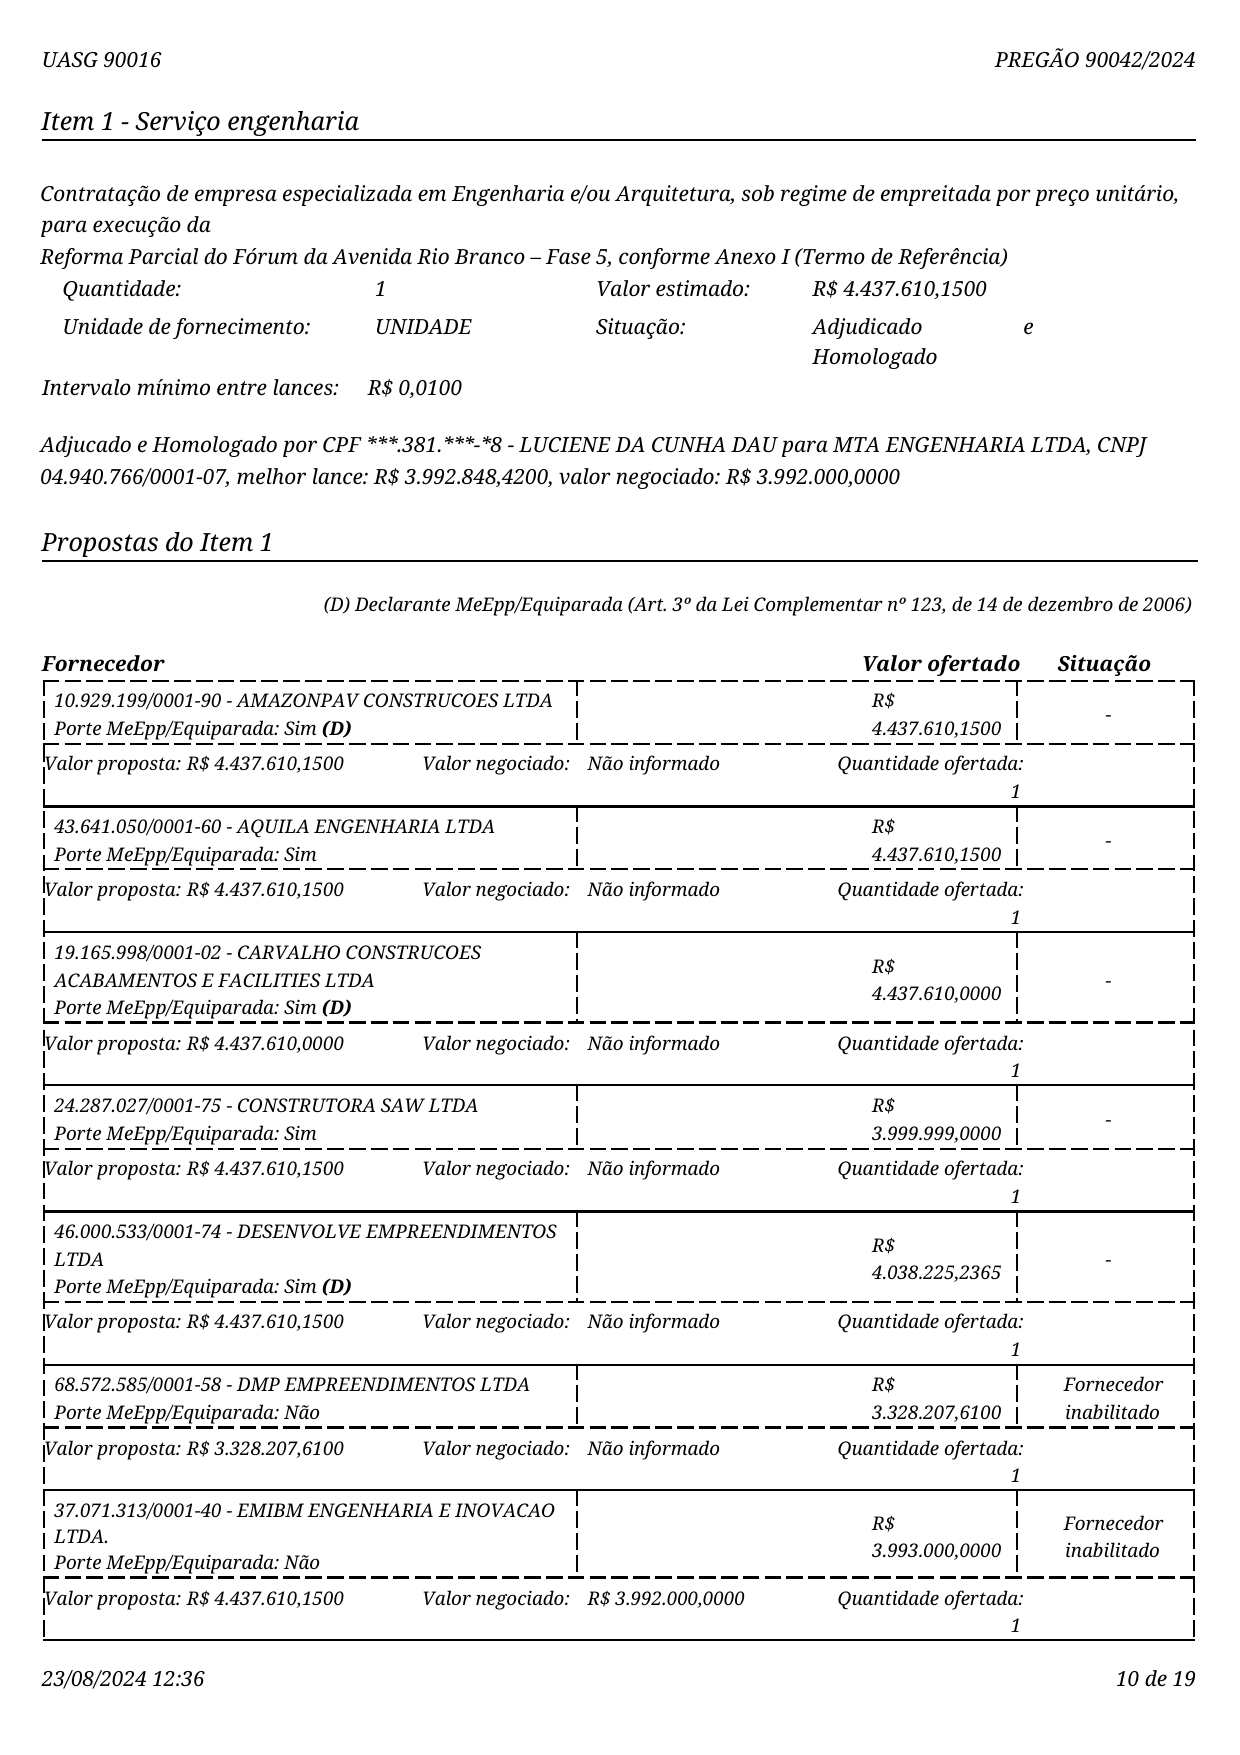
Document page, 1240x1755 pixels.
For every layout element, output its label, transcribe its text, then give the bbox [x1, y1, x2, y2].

table_cell 19.165.998/0001-02 - CARVALHO CONSTRUCOES ACABAMENTOS E FACILITIES LTDA Porte MeEpp/Equiparada: Sim (D) [44, 933, 577, 1021]
table_header Quantidade: Unidade de fornecimento: [63, 274, 375, 373]
table_cell Quantidade ofertada: 1 [838, 868, 1063, 931]
table_cell R$ 3.992.000,0000 [577, 1576, 837, 1639]
table_cell R$ 4.437.610,0000 [838, 933, 1017, 1021]
table_cell Valor proposta: R$ 4.437.610,1500 Valor negociado: [44, 1148, 577, 1210]
table_cell [1017, 1086, 1063, 1147]
table_cell - [1064, 808, 1194, 868]
table_cell Valor proposta: R$ 4.437.610,1500 Valor negociado: [44, 1576, 577, 1639]
table_cell - [1064, 1086, 1194, 1147]
table_cell 43.641.050/0001-60 - AQUILA ENGENHARIA LTDA Porte MeEpp/Equiparada: Sim [44, 808, 577, 868]
text 04.940.766/0001-07, melhor lance: R$ 3.992.848,4200, valor negociado: R$ 3.992.000,0000 [40, 462, 1198, 491]
table_cell 37.071.313/0001-40 - EMIBM ENGENHARIA E INOVACAO LTDA. Porte MeEpp/Equiparada: Não [44, 1491, 577, 1576]
table_header Valor estimado: Situação: [596, 274, 812, 373]
table_cell [1064, 743, 1194, 805]
table_cell [1064, 1301, 1194, 1363]
text Reforma Parcial do Fórum da Avenida Rio Branco – Fase 5, conforme Anexo I (Termo de Referência) [40, 242, 1198, 271]
table_cell 24.287.027/0001-75 - CONSTRUTORA SAW LTDA Porte MeEpp/Equiparada: Sim [44, 1086, 577, 1147]
table_cell Quantidade ofertada: 1 [838, 1576, 1063, 1639]
table_cell [577, 1086, 837, 1147]
table_cell [1017, 933, 1063, 1021]
table_cell Valor proposta: R$ 4.437.610,1500 Valor negociado: [44, 743, 577, 805]
text Contratação de empresa especializada em Engenharia e/ou Arquitetura, sob regime de empreitada por preço unitário, para execução da [40, 179, 1198, 239]
table_cell [1017, 1491, 1063, 1576]
table_cell R$ 3.993.000,0000 [838, 1491, 1017, 1576]
table_header R$ 4.437.610,1500 Adjudicado e Homologado [813, 274, 1036, 373]
table_cell Valor proposta: R$ 4.437.610,1500 Valor negociado: [44, 1301, 577, 1363]
table_cell [577, 808, 837, 868]
table_cell R$ 4.437.610,1500 [838, 808, 1017, 868]
table_cell [1064, 868, 1194, 931]
table_cell Não informado [577, 1426, 837, 1489]
table_cell Valor proposta: R$ 3.328.207,6100 Valor negociado: [44, 1426, 577, 1489]
table_cell [1064, 1576, 1194, 1639]
table_header [1017, 680, 1063, 742]
table_cell Fornecedor inabilitado [1064, 1491, 1194, 1576]
subtitle Item 1 - Serviço engenharia [41, 104, 1198, 138]
table_cell Quantidade ofertada: 1 [838, 1301, 1063, 1363]
table_cell Não informado [577, 743, 837, 805]
table_cell [577, 1366, 837, 1426]
table_cell - [1064, 933, 1194, 1021]
text Adjucado e Homologado por CPF ***.381.***-*8 - LUCIENE DA CUNHA DAU para MTA ENGENHARIA LTDA, CNPJ [40, 431, 1198, 459]
table_cell Quantidade ofertada: 1 [838, 743, 1063, 805]
table_cell [1064, 1148, 1194, 1210]
table_cell 46.000.533/0001-74 - DESENVOLVE EMPREENDIMENTOS LTDA Porte MeEpp/Equiparada: Sim (D) [44, 1213, 577, 1301]
table_cell [1017, 1213, 1063, 1301]
table_cell [577, 1213, 837, 1301]
table_cell [1017, 808, 1063, 868]
table_cell Quantidade ofertada: 1 [838, 1426, 1063, 1489]
table_header [577, 680, 837, 742]
subtitle Propostas do Item 1 [41, 524, 1198, 558]
table_header R$ 4.437.610,1500 [838, 680, 1017, 742]
table_cell Fornecedor inabilitado [1064, 1366, 1194, 1426]
table_cell Não informado [577, 868, 837, 931]
table_cell Quantidade ofertada: 1 [838, 1021, 1063, 1084]
table_cell Quantidade ofertada: 1 [838, 1148, 1063, 1210]
table_cell R$ 3.999.999,0000 [838, 1086, 1017, 1147]
text (D) Declarante MeEpp/Equiparada (Art. 3º da Lei Complementar nº 123, de 14 de dezembro de 2006) [42, 591, 1194, 617]
table_cell [1017, 1366, 1063, 1426]
table_cell [1064, 1426, 1194, 1489]
table_header - [1064, 680, 1194, 742]
table_cell 68.572.585/0001-58 - DMP EMPREENDIMENTOS LTDA Porte MeEpp/Equiparada: Não [44, 1366, 577, 1426]
table_cell R$ 3.328.207,6100 [838, 1366, 1017, 1426]
table_cell - [1064, 1213, 1194, 1301]
table_cell [577, 933, 837, 1021]
table_cell Valor proposta: R$ 4.437.610,0000 Valor negociado: [44, 1021, 577, 1084]
table_cell Valor proposta: R$ 4.437.610,1500 Valor negociado: [44, 868, 577, 931]
table_cell [577, 1491, 837, 1576]
table_cell Não informado [577, 1148, 837, 1210]
table_header 10.929.199/0001-90 - AMAZONPAV CONSTRUCOES LTDA Porte MeEpp/Equiparada: Sim (D) [44, 680, 577, 742]
table_header 1 UNIDADE [375, 274, 596, 373]
table_cell [1064, 1021, 1194, 1084]
table_cell R$ 4.038.225,2365 [838, 1213, 1017, 1301]
table_cell Não informado [577, 1301, 837, 1363]
text Intervalo mínimo entre lances: R$ 0,0100 [42, 373, 1198, 401]
text Fornecedor Valor ofertado Situação [42, 649, 1198, 677]
table_cell Não informado [577, 1021, 837, 1084]
